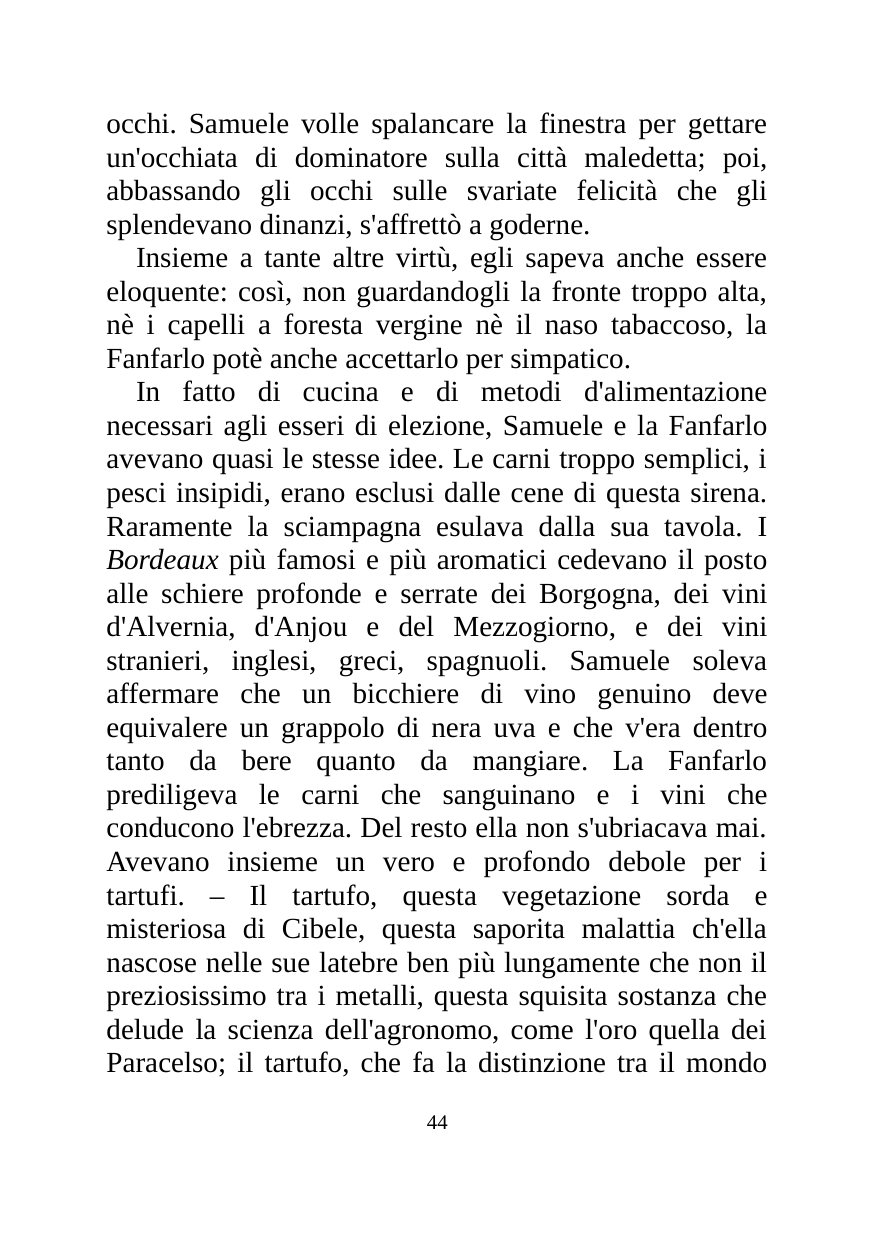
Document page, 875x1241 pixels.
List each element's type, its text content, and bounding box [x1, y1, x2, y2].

text occhi. Samuele volle spalancare la finestra per gettare un'occhiata di dominatore sulla città maledetta; poi, abbassando gli occhi sulle svariate felicità che gli splendevano dinanzi, s'affrettò a goderne. [106, 106, 768, 240]
text In fatto di cucina e di metodi d'alimentazione necessari agli esseri di elezione, Samuele e la Fanfarlo avevano quasi le stesse idee. Le carni troppo semplici, i pesci insipidi, erano esclusi dalle cene di questa sirena. Raramente la sciampagna esulava dalla sua tavola. I Bordeaux più famosi e più aromatici cedevano il posto alle schiere profonde e serrate dei Borgogna, dei vini d'Alvernia, d'Anjou e del Mezzogiorno, e dei vini stranieri, inglesi, greci, spagnuoli. Samuele soleva affermare che un bicchiere di vino genuino deve equivalere un grappolo di nera uva e che v'era dentro tanto da bere quanto da mangiare. La Fanfarlo prediligeva le carni che sanguinano e i vini che conducono l'ebrezza. Del resto ella non s'ubriacava mai. Avevano insieme un vero e profondo debole per i tartufi. – Il tartufo, questa vegetazione sorda e misteriosa di Cibele, questa saporita malattia ch'ella nascose nelle sue latebre ben più lungamente che non il preziosissimo tra i metalli, questa squisita sostanza che delude la scienza dell'agronomo, come l'oro quella dei Paracelso; il tartufo, che fa la distinzione tra il mondo [106, 374, 768, 1079]
text Insieme a tante altre virtù, egli sapeva anche essere eloquente: così, non guardandogli la fronte troppo alta, nè i capelli a foresta vergine nè il naso tabaccoso, la Fanfarlo potè anche accettarlo per simpatico. [106, 240, 768, 374]
